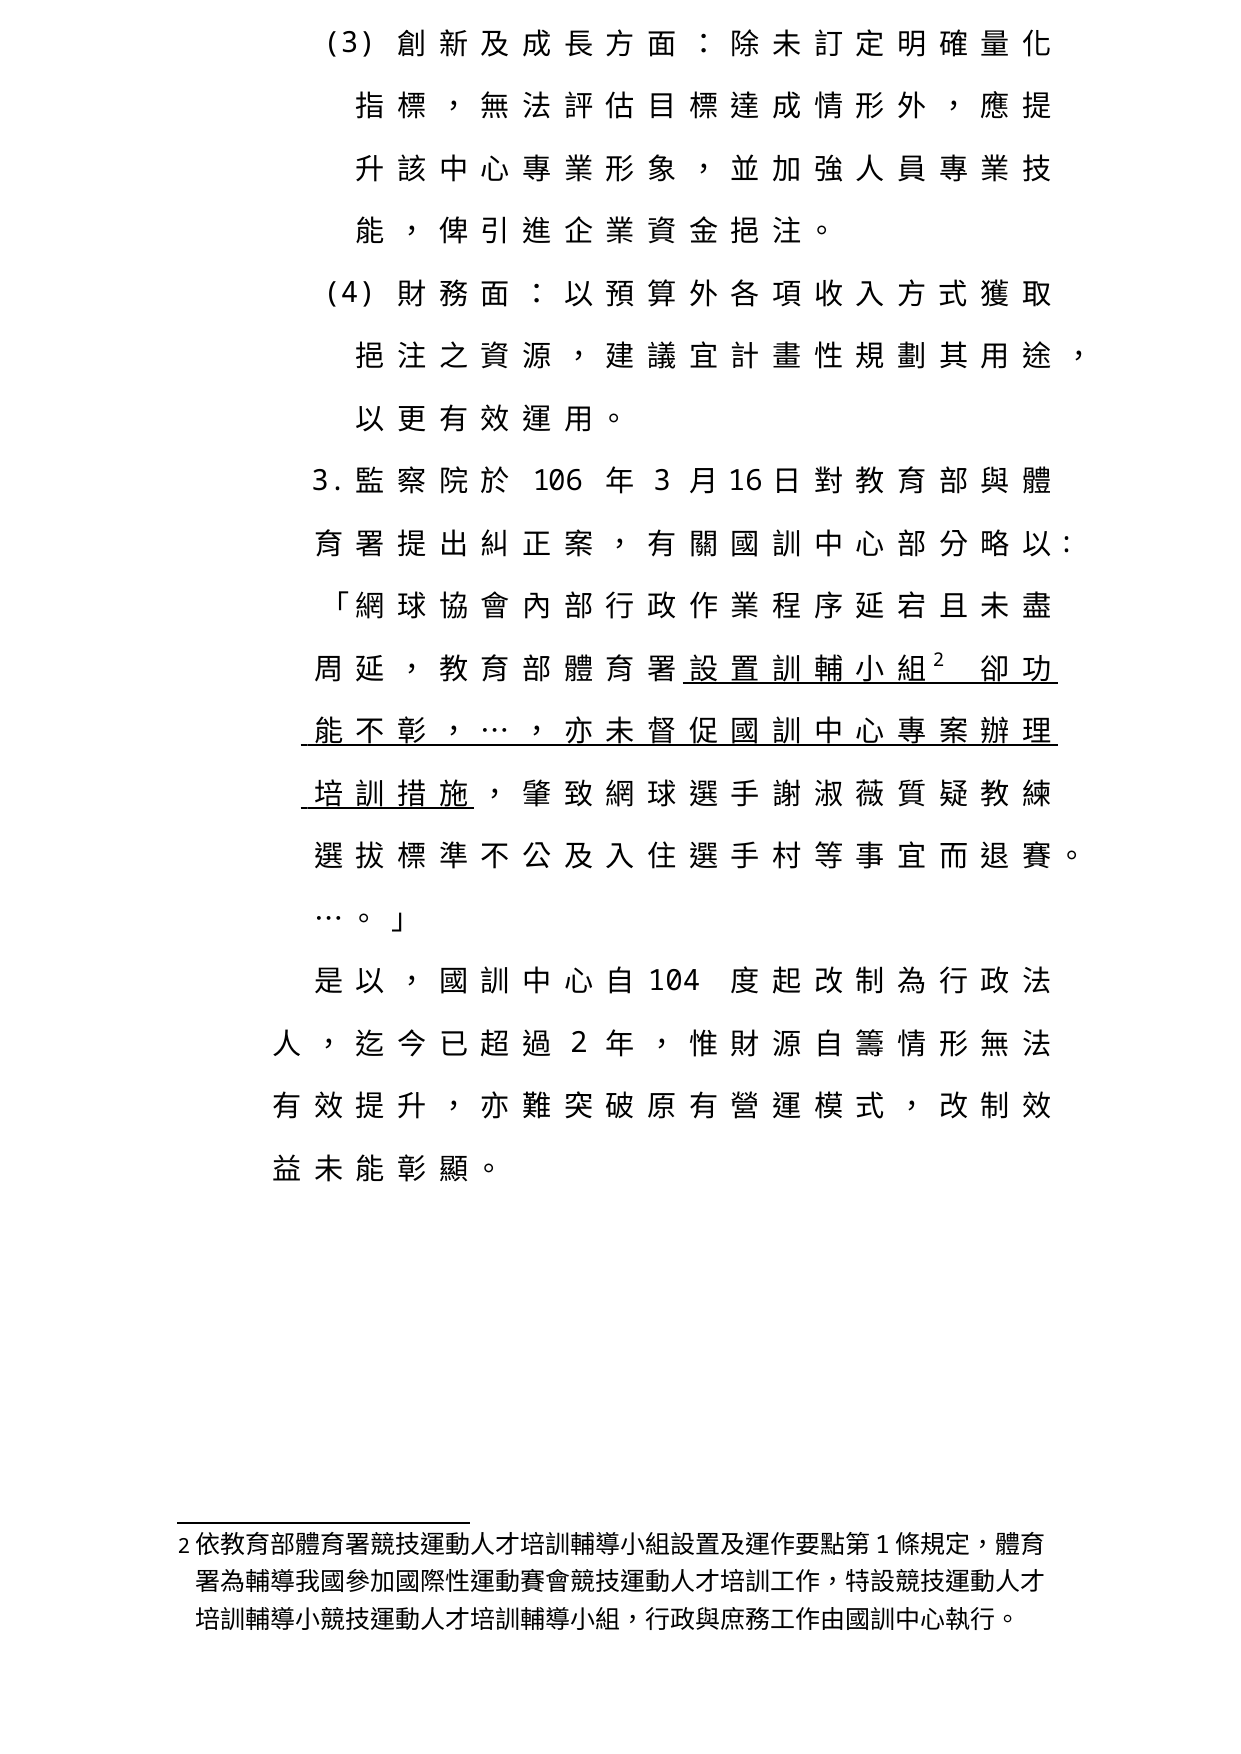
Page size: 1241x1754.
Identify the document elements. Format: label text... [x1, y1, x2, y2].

text 3.監察院於106年3月16日對教育部與體育署提出糾正案，有關國訓中心部分略以:「網球協會內部行政作業程序延宕且未盡周延，教育部體育署設置訓輔小組卻功能不彰，…，亦未督促國訓中心專案辦理培訓措施，肇致網球選手謝淑薇質疑教練選拔標準不公及入住選手村等事宜而退賽。…。」 [271, 437, 1058, 937]
text 依教育部體育署競技運動人才培訓輔導小組設置及運作要點第1條規定，體育署為輔導我國參加國際性運動賽會競技運動人才培訓工作，特設競技運動人才培訓輔導小競技運動人才培訓輔導小組，行政與庶務工作由國訓中心執行。 [177, 1523, 1063, 1636]
text (4)財務面：以預算外各項收入方式獲取挹注之資源，建議宜計畫性規劃其用途，以更有效運用。 [301, 250, 1058, 437]
text (3)創新及成長方面：除未訂定明確量化指標，無法評估目標達成情形外，應提升該中心專業形象，並加強人員專業技能，俾引進企業資金挹注。 [301, 0, 1058, 250]
text 是以，國訓中心自104 度起改制為行政法人，迄今已超過2年，惟財源自籌情形無法有效提升，亦難突破原有營運模式，改制效益未能彰顯。 [242, 937, 1058, 1187]
